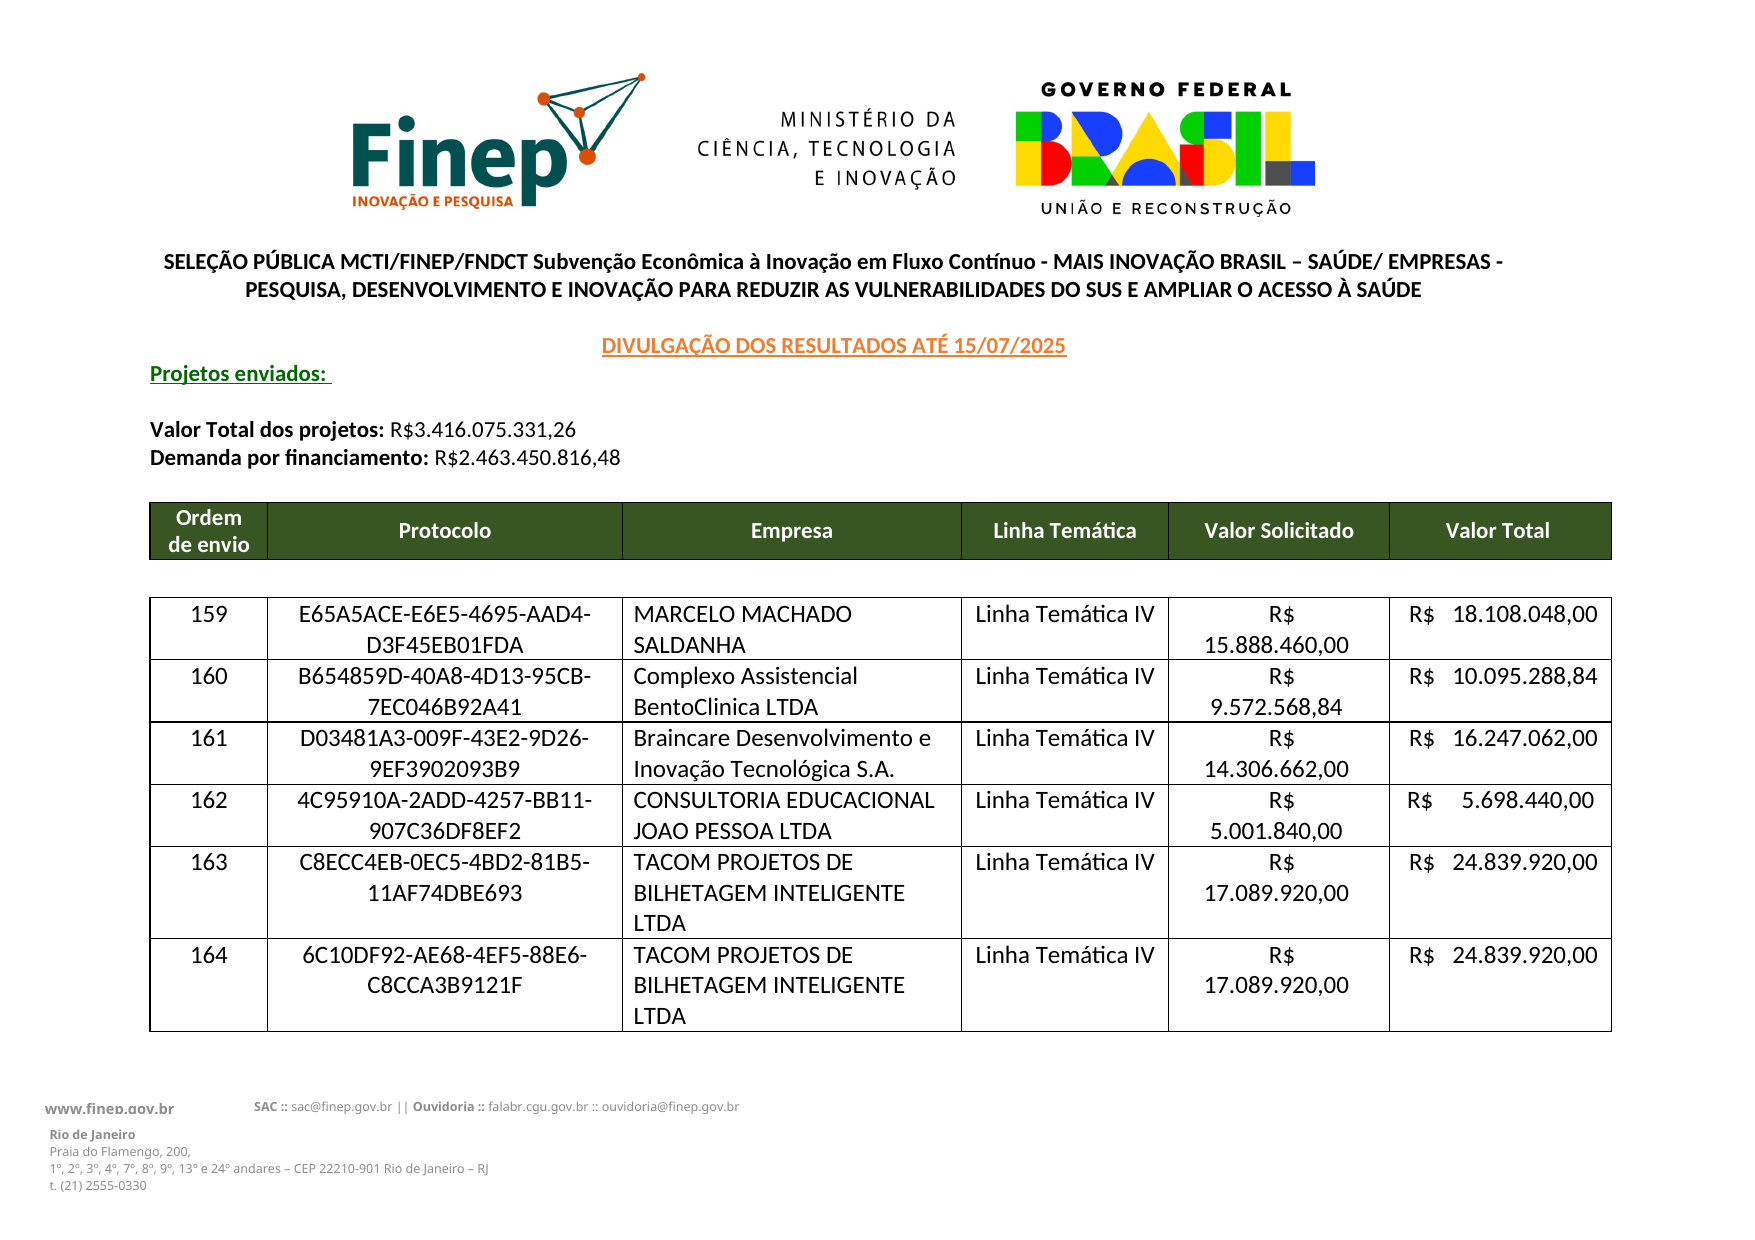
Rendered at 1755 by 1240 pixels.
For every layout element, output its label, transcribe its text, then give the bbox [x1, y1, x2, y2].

table_cell 161 [151, 723, 267, 783]
table_cell TACOM PROJETOS DE BILHETAGEM INTELIGENTE LTDA [623, 939, 961, 1031]
table_cell R$ 10.095.288,84 [1390, 660, 1611, 721]
table_cell 160 [151, 660, 267, 721]
table_cell R$ 24.839.920,00 [1390, 939, 1611, 1031]
table_cell Linha Temática IV [962, 660, 1168, 721]
table_cell Linha Temática IV [962, 847, 1168, 938]
table_cell E65A5ACE-E6E5-4695-AAD4-D3F45EB01FDA [268, 598, 622, 659]
table_cell R$ 17.089.920,00 [1169, 847, 1389, 938]
table_cell 163 [151, 847, 267, 938]
table_cell Complexo Assistencial BentoClinica LTDA [623, 660, 961, 721]
table_cell 6C10DF92-AE68-4EF5-88E6-C8CCA3B9121F [268, 939, 622, 1031]
table_cell R$ 15.888.460,00 [1169, 598, 1389, 659]
table_cell R$ 9.572.568,84 [1169, 660, 1389, 721]
table_cell R$ 5.698.440,00 [1390, 785, 1611, 846]
table_cell Linha Temática IV [962, 785, 1168, 846]
table_cell Linha Temática IV [962, 598, 1168, 659]
table_cell R$ 14.306.662,00 [1169, 723, 1389, 783]
table_cell 159 [151, 598, 267, 659]
table_cell R$ 16.247.062,00 [1390, 723, 1611, 783]
table_cell Linha Temática IV [962, 939, 1168, 1031]
table_cell C8ECC4EB-0EC5-4BD2-81B5-11AF74DBE693 [268, 847, 622, 938]
table_cell R$ 17.089.920,00 [1169, 939, 1389, 1031]
table_cell 162 [151, 785, 267, 846]
table_cell R$ 24.839.920,00 [1390, 847, 1611, 938]
table_cell R$ 18.108.048,00 [1390, 598, 1611, 659]
table_cell D03481A3-009F-43E2-9D26-9EF3902093B9 [268, 723, 622, 783]
table_cell MARCELO MACHADO SALDANHA [623, 598, 961, 659]
table_cell TACOM PROJETOS DE BILHETAGEM INTELIGENTE LTDA [623, 847, 961, 938]
table_cell 164 [151, 939, 267, 1031]
table_cell Linha Temática IV [962, 723, 1168, 783]
table_cell Braincare Desenvolvimento e Inovação Tecnológica S.A. [623, 723, 961, 783]
table_cell CONSULTORIA EDUCACIONAL JOAO PESSOA LTDA [623, 785, 961, 846]
table_cell R$ 5.001.840,00 [1169, 785, 1389, 846]
table_cell B654859D-40A8-4D13-95CB-7EC046B92A41 [268, 660, 622, 721]
table_cell 4C95910A-2ADD-4257-BB11-907C36DF8EF2 [268, 785, 622, 846]
